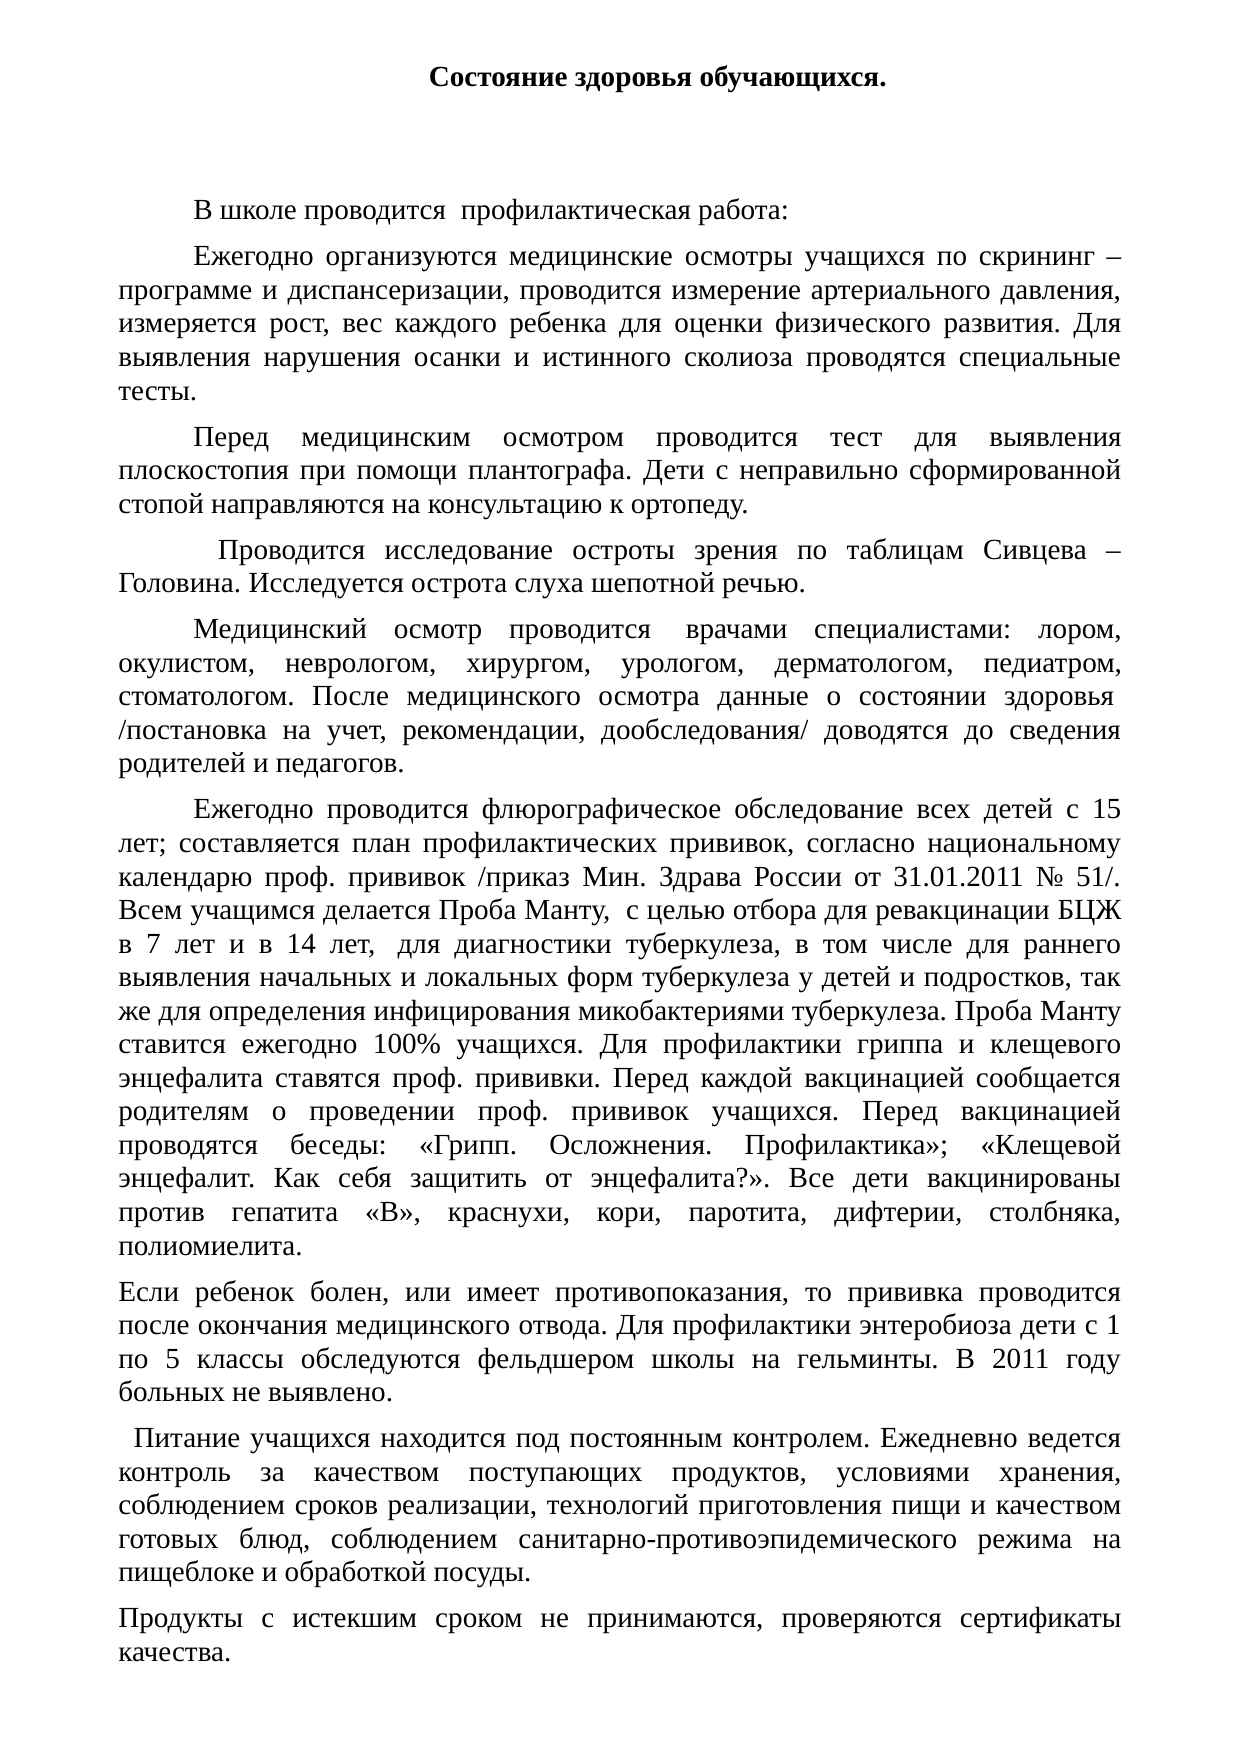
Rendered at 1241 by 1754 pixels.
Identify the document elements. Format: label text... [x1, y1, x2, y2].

text Если ребенок болен, или имеет противопоказания, то прививка проводится после окончания медицинского отвода. Для профилактики энтеробиоза дети с 1 по 5 классы обследуются фельдшером школы на гельминты. В 2011 году больных не выявлено. [118, 1274, 1122, 1408]
text Состояние здоровья обучающихся. [118, 59, 1122, 93]
text Ежегодно организуются медицинские осмотры учащихся по скрининг – программе и диспансеризации, проводится измерение артериального давления, измеряется рост, вес каждого ребенка для оценки физического развития. Для выявления нарушения осанки и истинного сколиоза проводятся специальные тесты. [118, 238, 1122, 406]
text Питание учащихся находится под постоянным контролем. Ежедневно ведется контроль за качеством поступающих продуктов, условиями хранения, соблюдением сроков реализации, технологий приготовления пищи и качеством готовых блюд, соблюдением санитарно-противоэпидемического режима на пищеблоке и обработкой посуды. [118, 1420, 1122, 1588]
text Проводится исследование остроты зрения по таблицам Сивцева – Головина. Исследуется острота слуха шепотной речью. [118, 532, 1122, 599]
text В школе проводится профилактическая работа: [118, 192, 1122, 226]
text Ежегодно проводится флюрографическое обследование всех детей с 15 лет; составляется план профилактических прививок, согласно национальному календарю проф. прививок /приказ Мин. Здрава России от 31.01.2011 № 51/. Всем учащимся делается Проба Манту, с целью отбора для ревакцинации БЦЖ в 7 лет и в 14 лет, для диагностики туберкулеза, в том числе для раннего выявления начальных и локальных форм туберкулеза у детей и подростков, так же для определения инфицирования микобактериями туберкулеза. Проба Манту ставится ежегодно 100% учащихся. Для профилактики гриппа и клещевого энцефалита ставятся проф. прививки. Перед каждой вакцинацией сообщается родителям о проведении проф. прививок учащихся. Перед вакцинацией проводятся беседы: «Грипп. Осложнения. Профилактика»; «Клещевой энцефалит. Как себя защитить от энцефалита?». Все дети вакцинированы против гепатита «В», краснухи, кори, паротита, дифтерии, столбняка, полиомиелита. [118, 792, 1122, 1261]
text Продукты с истекшим сроком не принимаются, проверяются сертификаты качества. [118, 1601, 1122, 1668]
text Перед медицинским осмотром проводится тест для выявления плоскостопия при помощи плантографа. Дети с неправильно сформированной стопой направляются на консультацию к ортопеду. [118, 419, 1122, 519]
text Медицинский осмотр проводится врачами специалистами: лором, окулистом, неврологом, хирургом, урологом, дерматологом, педиатром, стоматологом. После медицинского осмотра данные о состоянии здоровья /постановка на учет, рекомендации, дообследования/ доводятся до сведения родителей и педагогов. [118, 611, 1122, 779]
